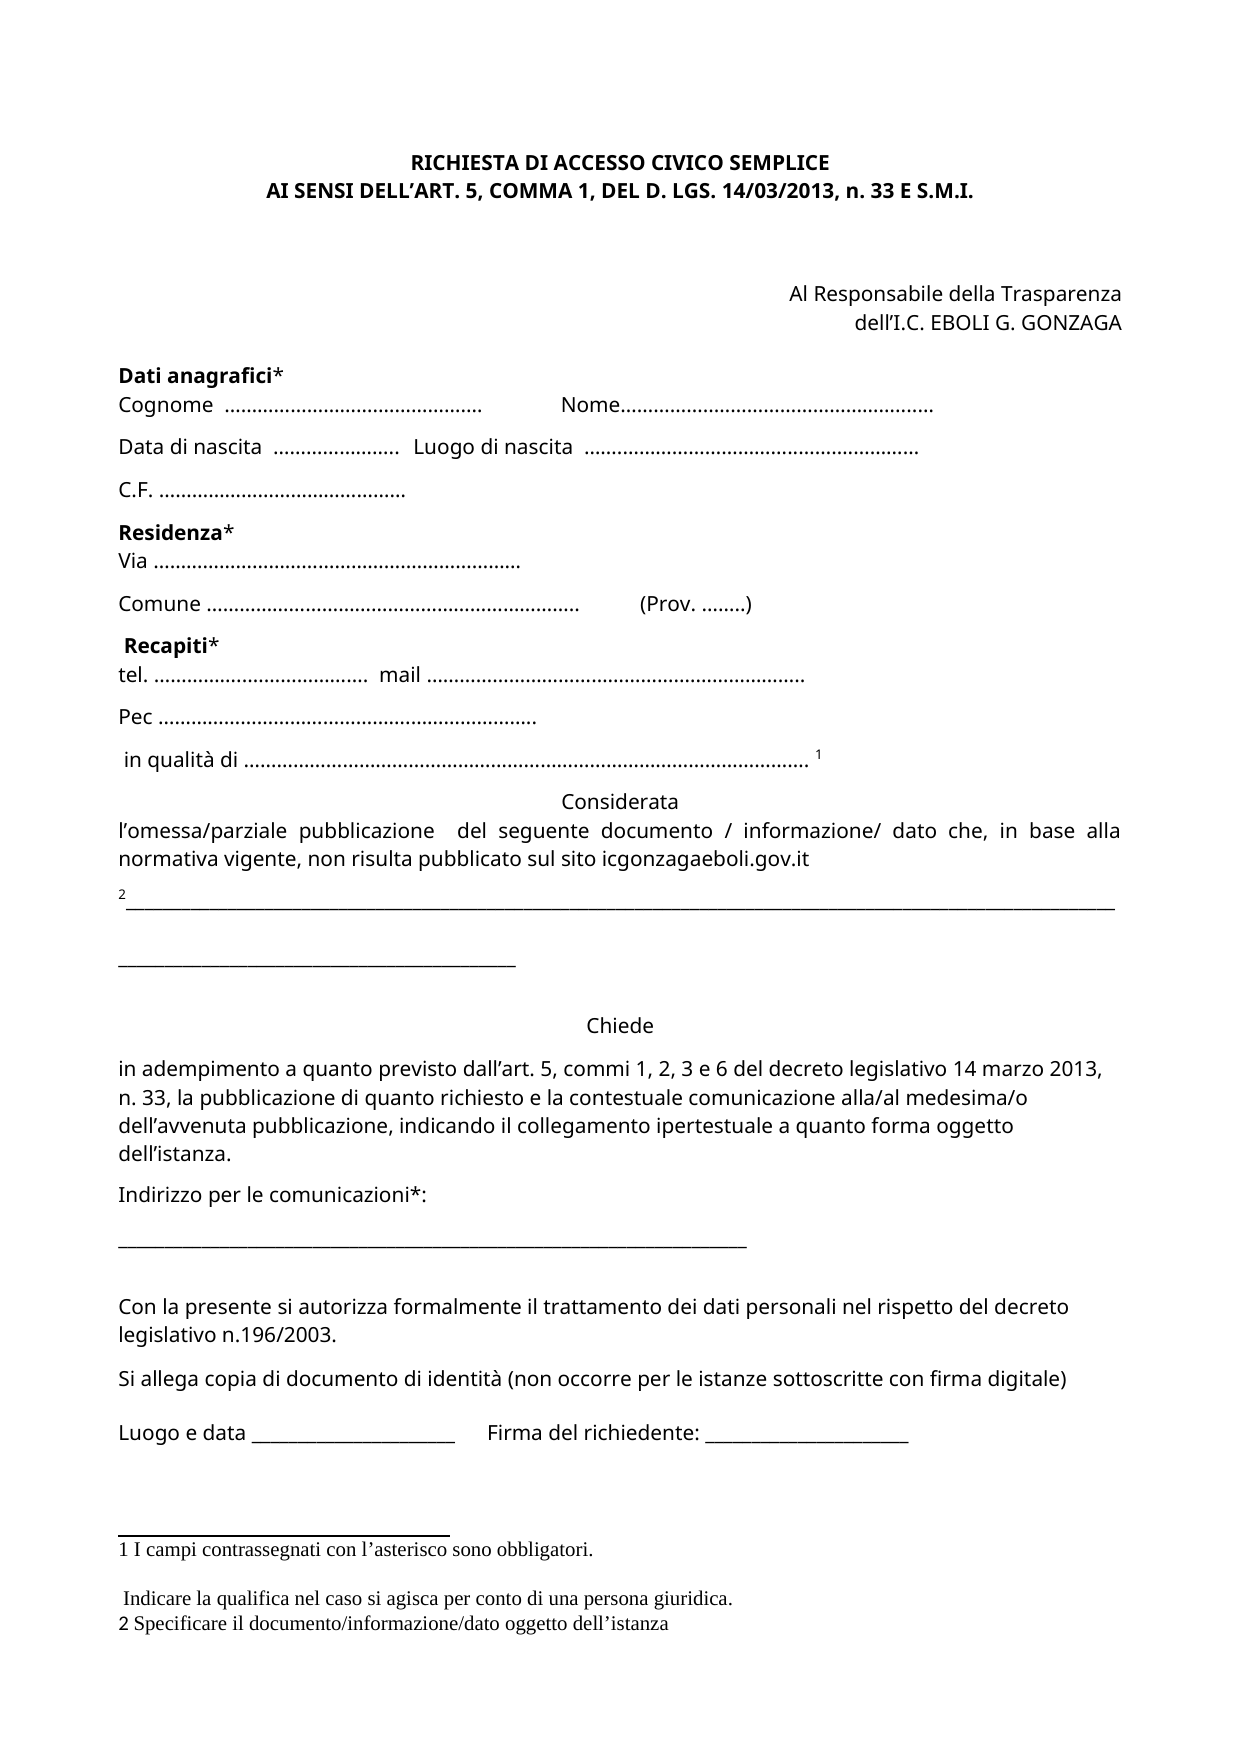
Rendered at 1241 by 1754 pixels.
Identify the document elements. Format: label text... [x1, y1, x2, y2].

text Recapiti* [118, 631, 1122, 660]
text Comune ………………………………………………………….. (Prov. ……..) [118, 589, 1122, 617]
text in adempimento a quanto previsto dall’art. 5, commi 1, 2, 3 e 6 del decreto legislativo 14 marzo 2013, n. 33, la pubblicazione di quanto richiesto e la contestuale comunicazione alla/al medesima/o dell’avvenuta pubblicazione, indicando il collegamento ipertestuale a quanto forma oggetto dell’istanza. [118, 1054, 1122, 1168]
text Luogo e data ______________________ Firma del richiedente: ______________________ [118, 1418, 1122, 1446]
text I campi contrassegnati con l’asterisco sono obbligatori. [118, 1537, 1122, 1561]
text Residenza* [118, 518, 1122, 546]
text ______________________________________________________________________________________________________________________________________________________ [118, 885, 1122, 971]
text ____________________________________________________________________ [118, 1223, 1122, 1251]
text Pec ……………………………………….………………….. [118, 702, 1122, 731]
text Chiede [118, 1012, 1122, 1040]
text Indirizzo per le comunicazioni*: [118, 1180, 1122, 1209]
text dell’I.C. EBOLI G. GONZAGA [118, 308, 1122, 336]
text in qualità di …………………………………………………………………………………………. [118, 745, 1122, 773]
text Cognome ……………………….…………….… Nome……………..……………………………....… [118, 390, 1122, 418]
text Data di nascita ………………….. Luogo di nascita …….…………………………..……….………… [118, 432, 1122, 461]
text tel. ……………..…………………. mail ……………………………………….………………….. [118, 660, 1122, 688]
text Via ……………………………………….………………… [118, 546, 1122, 574]
text Considerata [118, 787, 1122, 816]
text Con la presente si autorizza formalmente il trattamento dei dati personali nel rispetto del decreto legislativo n.196/2003. [118, 1292, 1122, 1349]
text Si allega copia di documento di identità (non occorre per le istanze sottoscritte con firma digitale) [118, 1364, 1122, 1393]
text Indicare la qualifica nel caso si agisca per conto di una persona giuridica. [118, 1585, 1122, 1610]
text C.F. ……………………………………… [118, 475, 1122, 503]
text RICHIESTA DI ACCESSO CIVICO SEMPLICE [118, 148, 1122, 176]
text Al Responsabile della Trasparenza [118, 279, 1122, 308]
text l’omessa/parziale pubblicazione del seguente documento / informazione/ dato che, in base alla normativa vigente, non risulta pubblicato sul sito icgonzagaeboli.gov.it [118, 816, 1122, 873]
text Dati anagrafici* [118, 361, 1122, 390]
text Specificare il documento/informazione/dato oggetto dell’istanza [118, 1610, 1122, 1636]
text AI SENSI DELL’ART. 5, COMMA 1, DEL D. LGS. 14/03/2013, n. 33 E S.M.I. [118, 176, 1122, 204]
